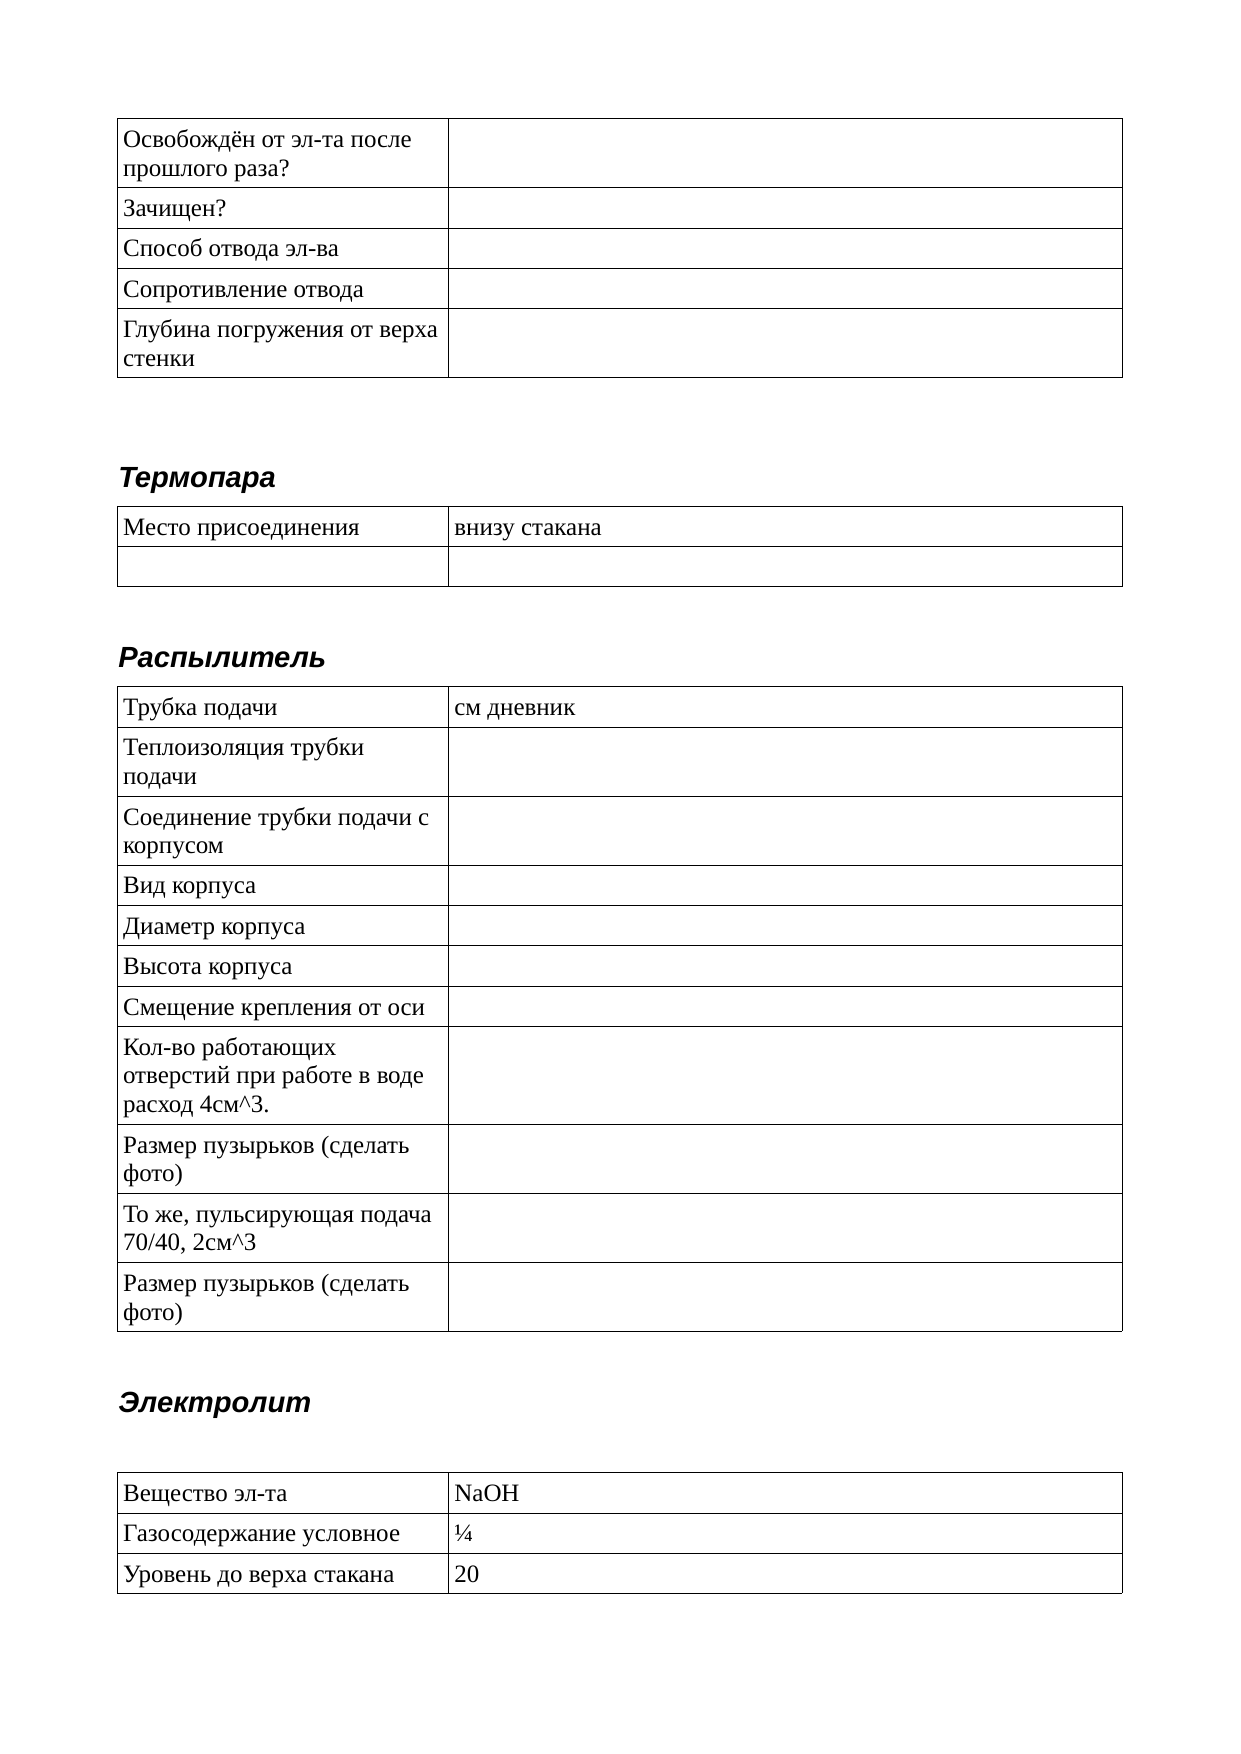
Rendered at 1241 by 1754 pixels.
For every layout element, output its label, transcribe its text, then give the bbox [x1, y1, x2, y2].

table_cell [449, 188, 1122, 227]
table_header внизу стакана [449, 507, 1122, 546]
table_header Трубка подачи [118, 687, 448, 727]
table_cell Соединение трубки подачи с корпусом [118, 797, 448, 865]
table_cell Кол-во работающих отверстий при работе в воде расход 4см^3. [118, 1027, 448, 1124]
table_cell Уровень до верха стакана [118, 1554, 448, 1593]
table_cell То же, пульсирующая подача 70/40, 2см^3 [118, 1194, 448, 1262]
table_cell [449, 987, 1122, 1026]
table_cell [449, 229, 1122, 268]
table_cell [449, 1263, 1122, 1331]
table_cell [449, 1194, 1122, 1262]
table_cell Зачищен? [118, 188, 448, 227]
table_cell ¼ [449, 1514, 1122, 1553]
table_cell [449, 728, 1122, 796]
table_cell [449, 797, 1122, 865]
table_cell Газосодержание условное [118, 1514, 448, 1553]
table_cell [449, 309, 1122, 377]
table_cell [449, 1027, 1122, 1124]
table_cell [449, 1125, 1122, 1193]
table_cell [449, 269, 1122, 308]
table_cell Освобождён от эл-та после прошлого раза? [118, 119, 448, 187]
table_cell Глубина погружения от верха стенки [118, 309, 448, 377]
table_cell Смещение крепления от оси [118, 987, 448, 1026]
table_header Место присоединения [118, 507, 448, 546]
subtitle Распылитель [118, 640, 1122, 674]
table_cell [449, 906, 1122, 945]
table_cell [118, 547, 448, 586]
subtitle Электролит [118, 1385, 1122, 1418]
table_cell [449, 946, 1122, 986]
table_cell Высота корпуса [118, 946, 448, 986]
table_header см дневник [449, 687, 1122, 727]
table_cell 20 [449, 1554, 1122, 1593]
subtitle Термопара [118, 460, 1122, 493]
table_cell Размер пузырьков (сделать фото) [118, 1263, 448, 1331]
table_cell [449, 547, 1122, 586]
table_cell Диаметр корпуса [118, 906, 448, 945]
table_header Вещество эл-та [118, 1473, 448, 1512]
table_cell Способ отвода эл-ва [118, 229, 448, 268]
table_cell [449, 119, 1122, 187]
table_cell Вид корпуса [118, 866, 448, 905]
table_cell Теплоизоляция трубки подачи [118, 728, 448, 796]
table_header NaOH [449, 1473, 1122, 1512]
table_cell Размер пузырьков (сделать фото) [118, 1125, 448, 1193]
table_cell Сопротивление отвода [118, 269, 448, 308]
table_cell [449, 866, 1122, 905]
